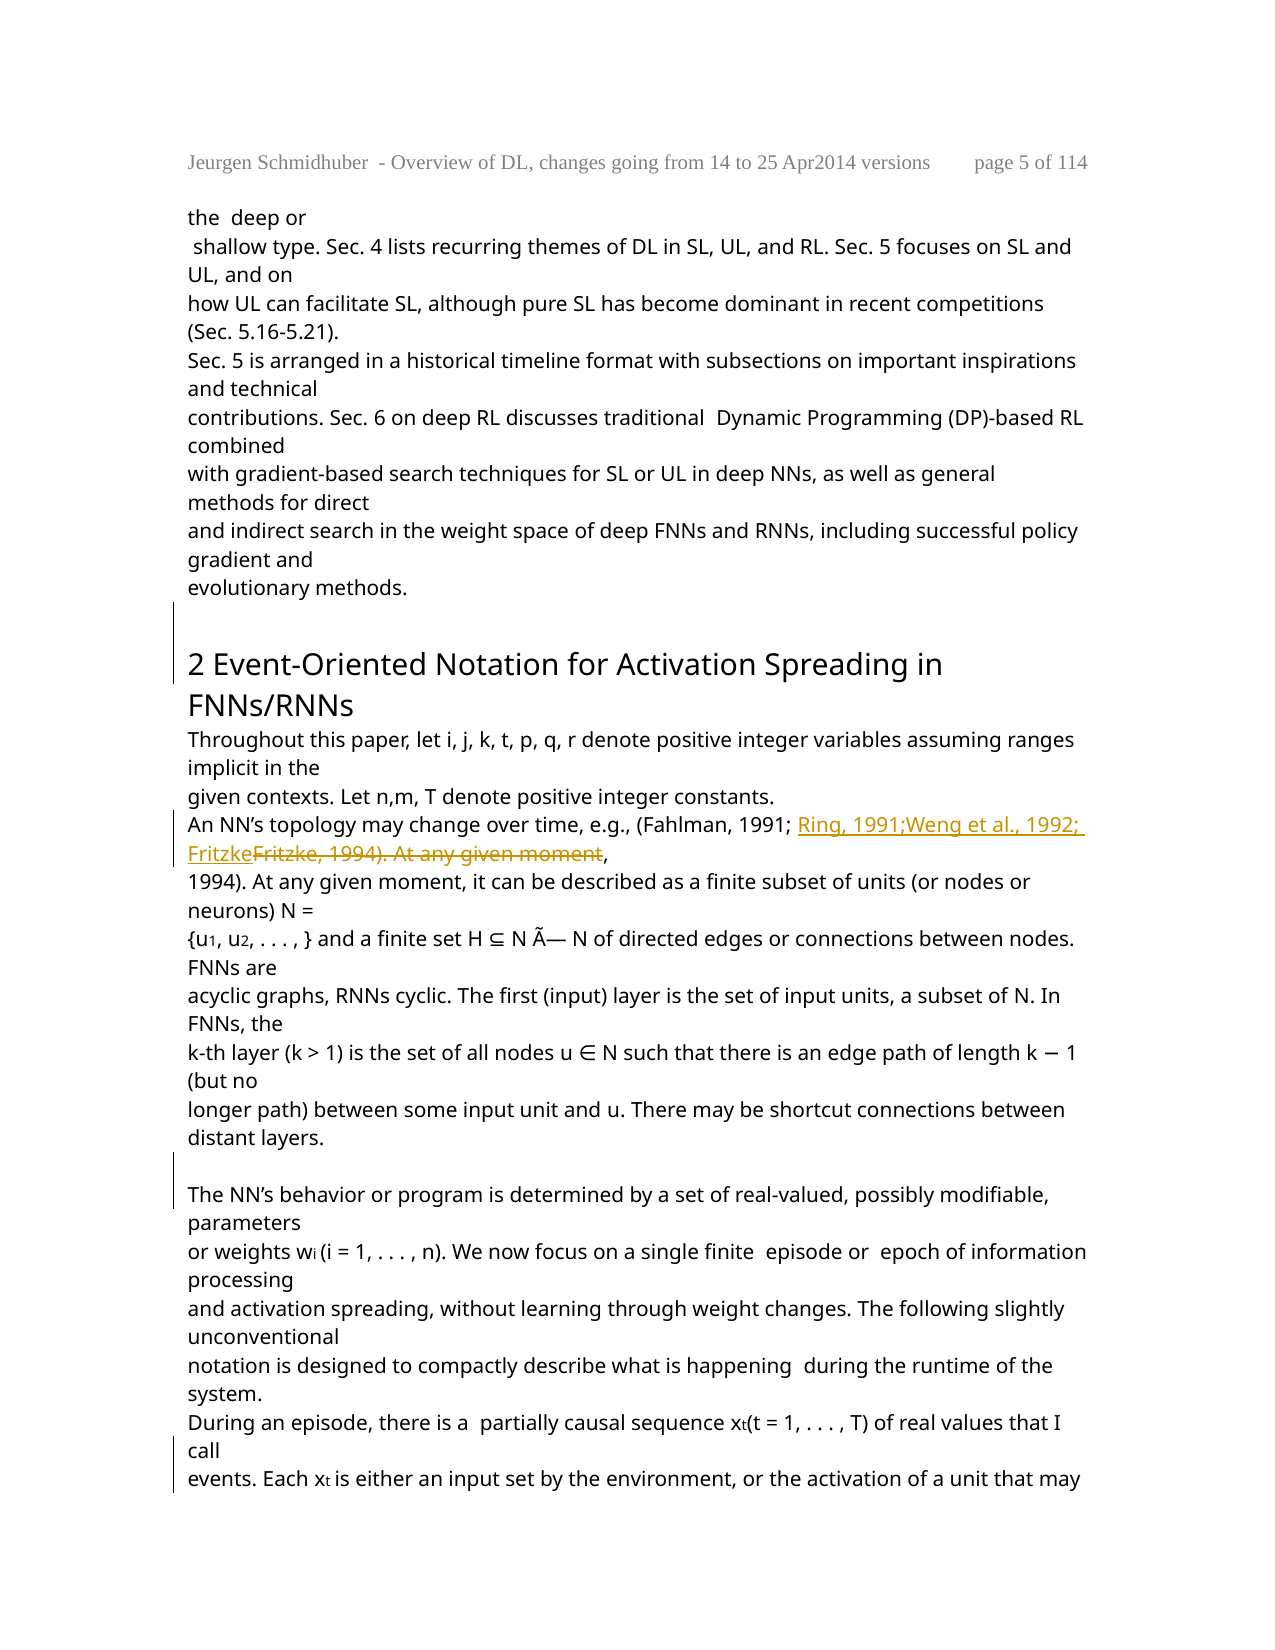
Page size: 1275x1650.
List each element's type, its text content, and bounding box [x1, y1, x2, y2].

text given contexts. Let n,m, T denote positive integer constants. [187, 782, 1087, 810]
text An NN’s topology may change over time, e.g., (Fahlman, 1991; Ring, 1991;Weng et al., 1992; Fritzke, [187, 810, 1087, 867]
text acyclic graphs, RNNs cyclic. The first (input) layer is the set of input units, a subset of N. In FNNs, the [187, 981, 1087, 1038]
text During an episode, there is a partially causal sequence xt(t = 1, . . . , T) of real values that I callevents. Each xt is either an input set by the environment, or the activation of a unit that may directly [187, 1408, 1087, 1464]
text {u1, u2, . . . , } and a finite set H ⊆ N Ã— N of directed edges or connections between nodes. FNNs are [187, 924, 1087, 981]
text the deep or [187, 203, 1087, 232]
text longer path) between some input unit and u. There may be shortcut connections between distant layers. [187, 1095, 1087, 1152]
text notation is designed to compactly describe what is happening during the runtime of the system. [187, 1351, 1087, 1408]
text shallow type. Sec. 4 lists recurring themes of DL in SL, UL, and RL. Sec. 5 focuses on SL and UL, and on [187, 232, 1087, 289]
text The NN’s behavior or program is determined by a set of real-valued, possibly modifiable, parameters [187, 1180, 1087, 1237]
text 2 Event-Oriented Notation for Activation Spreading in FNNs/RNNs [187, 602, 1087, 643]
text 1994). At any given moment, it can be described as a finite subset of units (or nodes or neurons) N = [187, 867, 1087, 924]
text contributions. Sec. 6 on deep RL discusses traditional Dynamic Programming (DP)-based RL combined [187, 403, 1087, 459]
text with gradient-based search techniques for SL or UL in deep NNs, as well as general methods for direct [187, 459, 1087, 516]
text or weights wi (i = 1, . . . , n). We now focus on a single finite episode or epoch of information processing [187, 1237, 1087, 1294]
text how UL can facilitate SL, although pure SL has become dominant in recent competitions (Sec. 5.16-5.21). [187, 289, 1087, 346]
text and activation spreading, without learning through weight changes. The following slightly unconventional [187, 1294, 1087, 1351]
text Sec. 5 is arranged in a historical timeline format with subsections on important inspirations and technical [187, 346, 1087, 403]
text Throughout this paper, let i, j, k, t, p, q, r denote positive integer variables assuming ranges implicit in the [187, 725, 1087, 782]
text evolutionary methods. [187, 573, 1087, 602]
text k-th layer (k > 1) is the set of all nodes u ∈ N such that there is an edge path of length k − 1 (but no [187, 1038, 1087, 1095]
text and indirect search in the weight space of deep FNNs and RNNs, including successful policy gradient and [187, 516, 1087, 573]
